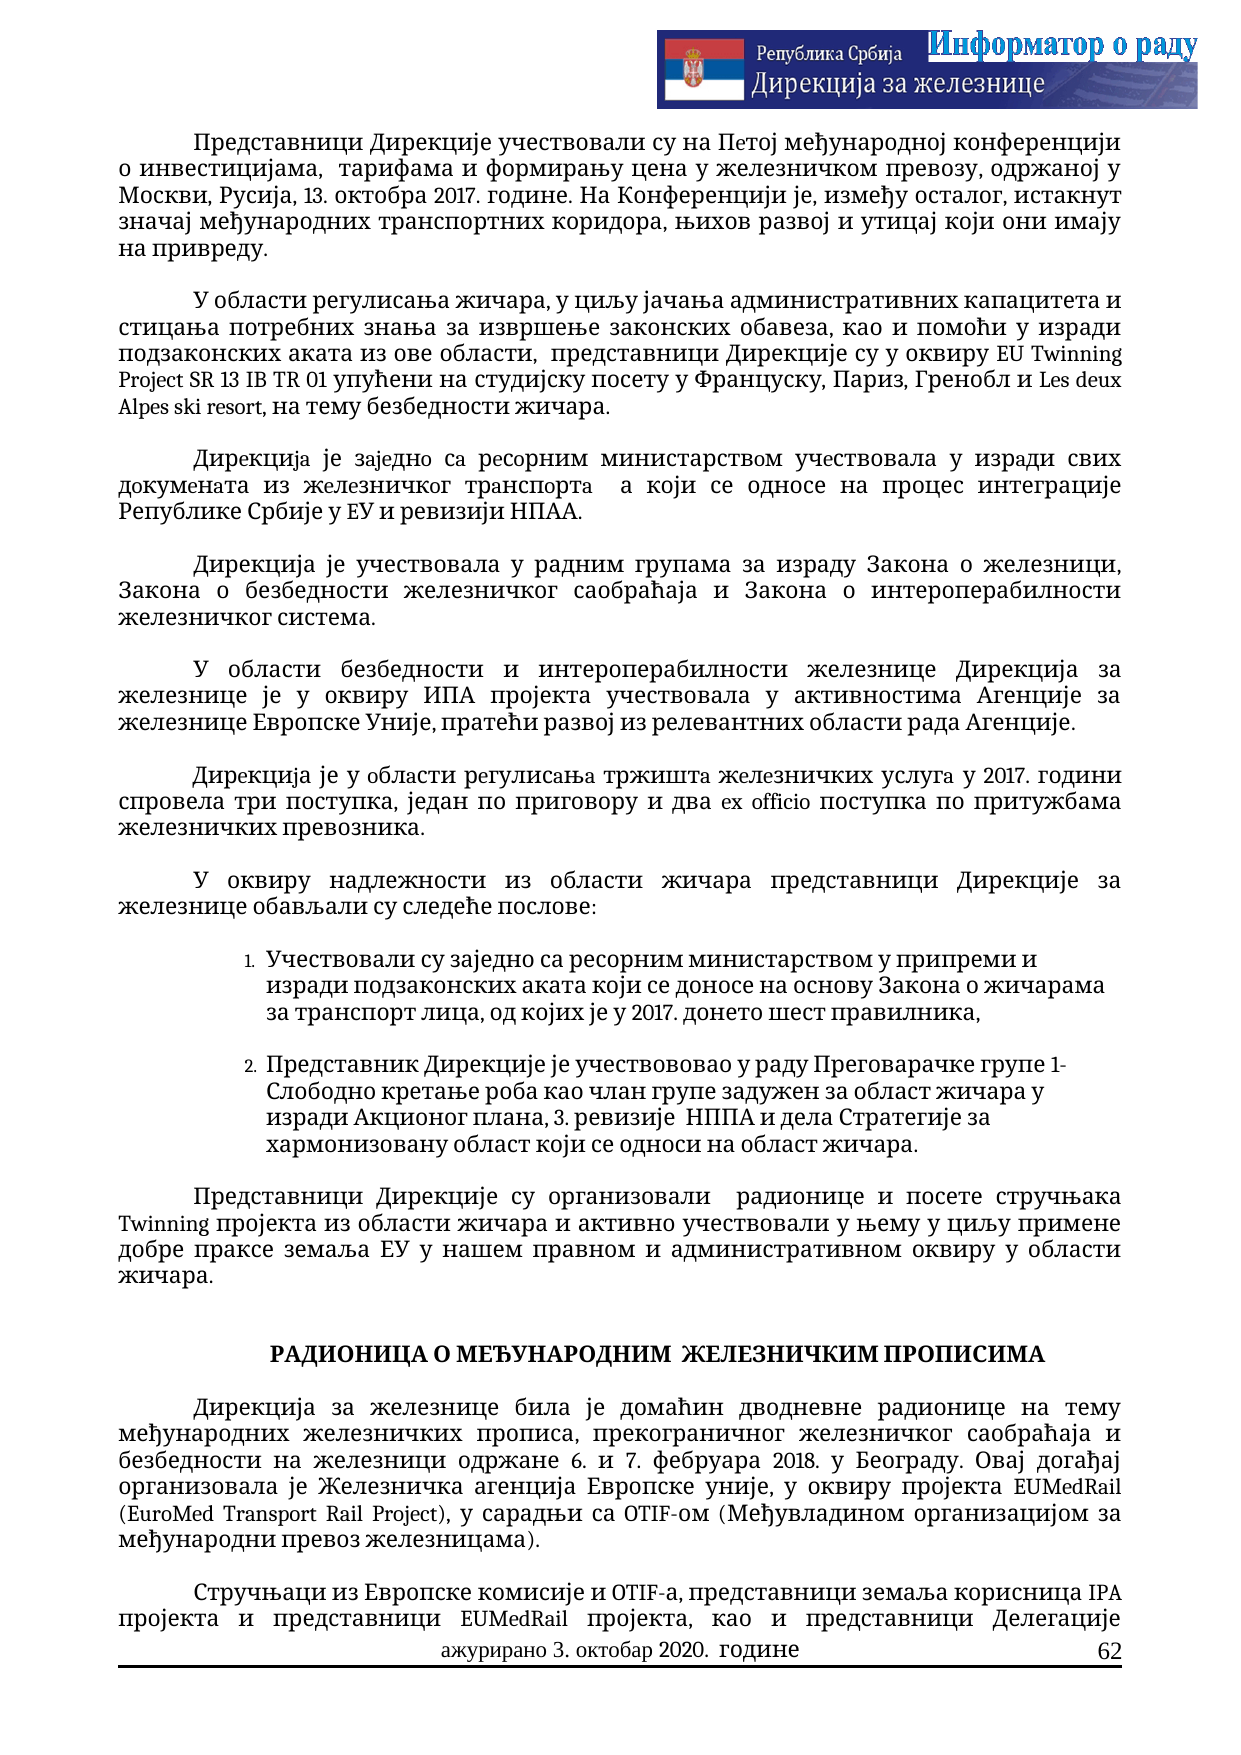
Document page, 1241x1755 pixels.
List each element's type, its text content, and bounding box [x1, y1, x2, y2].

text РАДИОНИЦА О МЕЂУНАРОДНИМ ЖЕЛЕЗНИЧКИМ ПРОПИСИМА [118, 1342, 1122, 1368]
text У оквиру надлежности из области жичара представници Дирекције за железнице обављали су следеће послове: [118, 868, 1122, 921]
text У области безбедности и интероперабилности железнице Дирекција за железнице је у оквиру ИПА пројекта учествовала у активностима Агенције за железнице Европске Уније, пратећи развој из релевантних области рада Агенције. [118, 657, 1122, 736]
list Учествовали су заједно са ресорним министарством у припреми и изради подзаконских аката који се доносе на основу Закона о жичарама за транспорт лица, од којих је у 2017. донето шест правилника, [244, 947, 1122, 1026]
text Дирекција за железнице била је домаћин дводневне радионице на тему међународних железничких прописа, прекограничног железничког саобраћаја и безбедности на железници одржане 6. и 7. фебруара 2018. у Београду. Овај догађај организовала је Железничка агенција Европске уније, у оквиру пројекта EUMedRail (EuroMed Transport Rail Project), у сарадњи са OTIF-ом (Међувладином организацијом за међународни превоз железницама). [118, 1395, 1122, 1553]
text Дирeкциja је зajeднo сa рeсoрним министарствoм учeствовала у изрaди свих дoкумeнaта из жeлeзничкoг трaнспoртa а који се односе на процес интеграције Републике Србије у EУ и ревизији НПАА. [118, 446, 1122, 525]
text У области регулисања жичара, у циљу јачања административних капацитета и стицања потребних знања за извршење законских обавеза, као и помоћи у изради подзаконских аката из ове области, представници Дирекције су у оквиру EU Twinning Project SR 13 IB TR 01 упућени на студијску посету у Француску, Париз, Гренобл и Les deux Alpes ski resort, на тему безбедности жичара. [118, 288, 1122, 420]
text Дирекција је учествовала у радним групама за израду Закона о железници, Закона о безбедности железничког саобраћаја и Закона о интероперабилности железничког система. [118, 552, 1122, 631]
text Дирeкциjа је у oблaсти рeгулисaњa тржиштa жeлeзничких услугa у 2017. години спровела три поступка, један по приговору и два ex officio поступка по притужбама железничких превозника. [118, 762, 1122, 841]
text Стручњаци из Европске комисије и OTIF-а, представници земаља корисница IPA пројекта и представници EUMedRail пројекта, као и представници Делегације [118, 1579, 1122, 1632]
text Представници Дирекције учествовали су на Пeтој међународној конференцији о инвестицијама, тарифама и формирању цена у железничком превозу, одржаној у Москви, Русија, 13. октобра 2017. године. На Конференцији је, између осталог, истакнут значај међународних транспортних коридора, њихов развој и утицај који они имају на привреду. [118, 130, 1122, 262]
text Представници Дирекције су организовали радионице и посете стручњака Twinning пројекта из области жичара и активно учествовали у њему у циљу примене добре праксе земаља ЕУ у нашем правном и административном оквиру у области жичара. [118, 1184, 1122, 1289]
list Представник Дирекције је учествововао у раду Преговарачке групе 1-Слободно кретање роба као члан групе задужен за област жичара у изради Акционог плана, 3. ревизије НППА и дела Стратегије за хармонизовану област који се односи на област жичара. [244, 1052, 1122, 1158]
